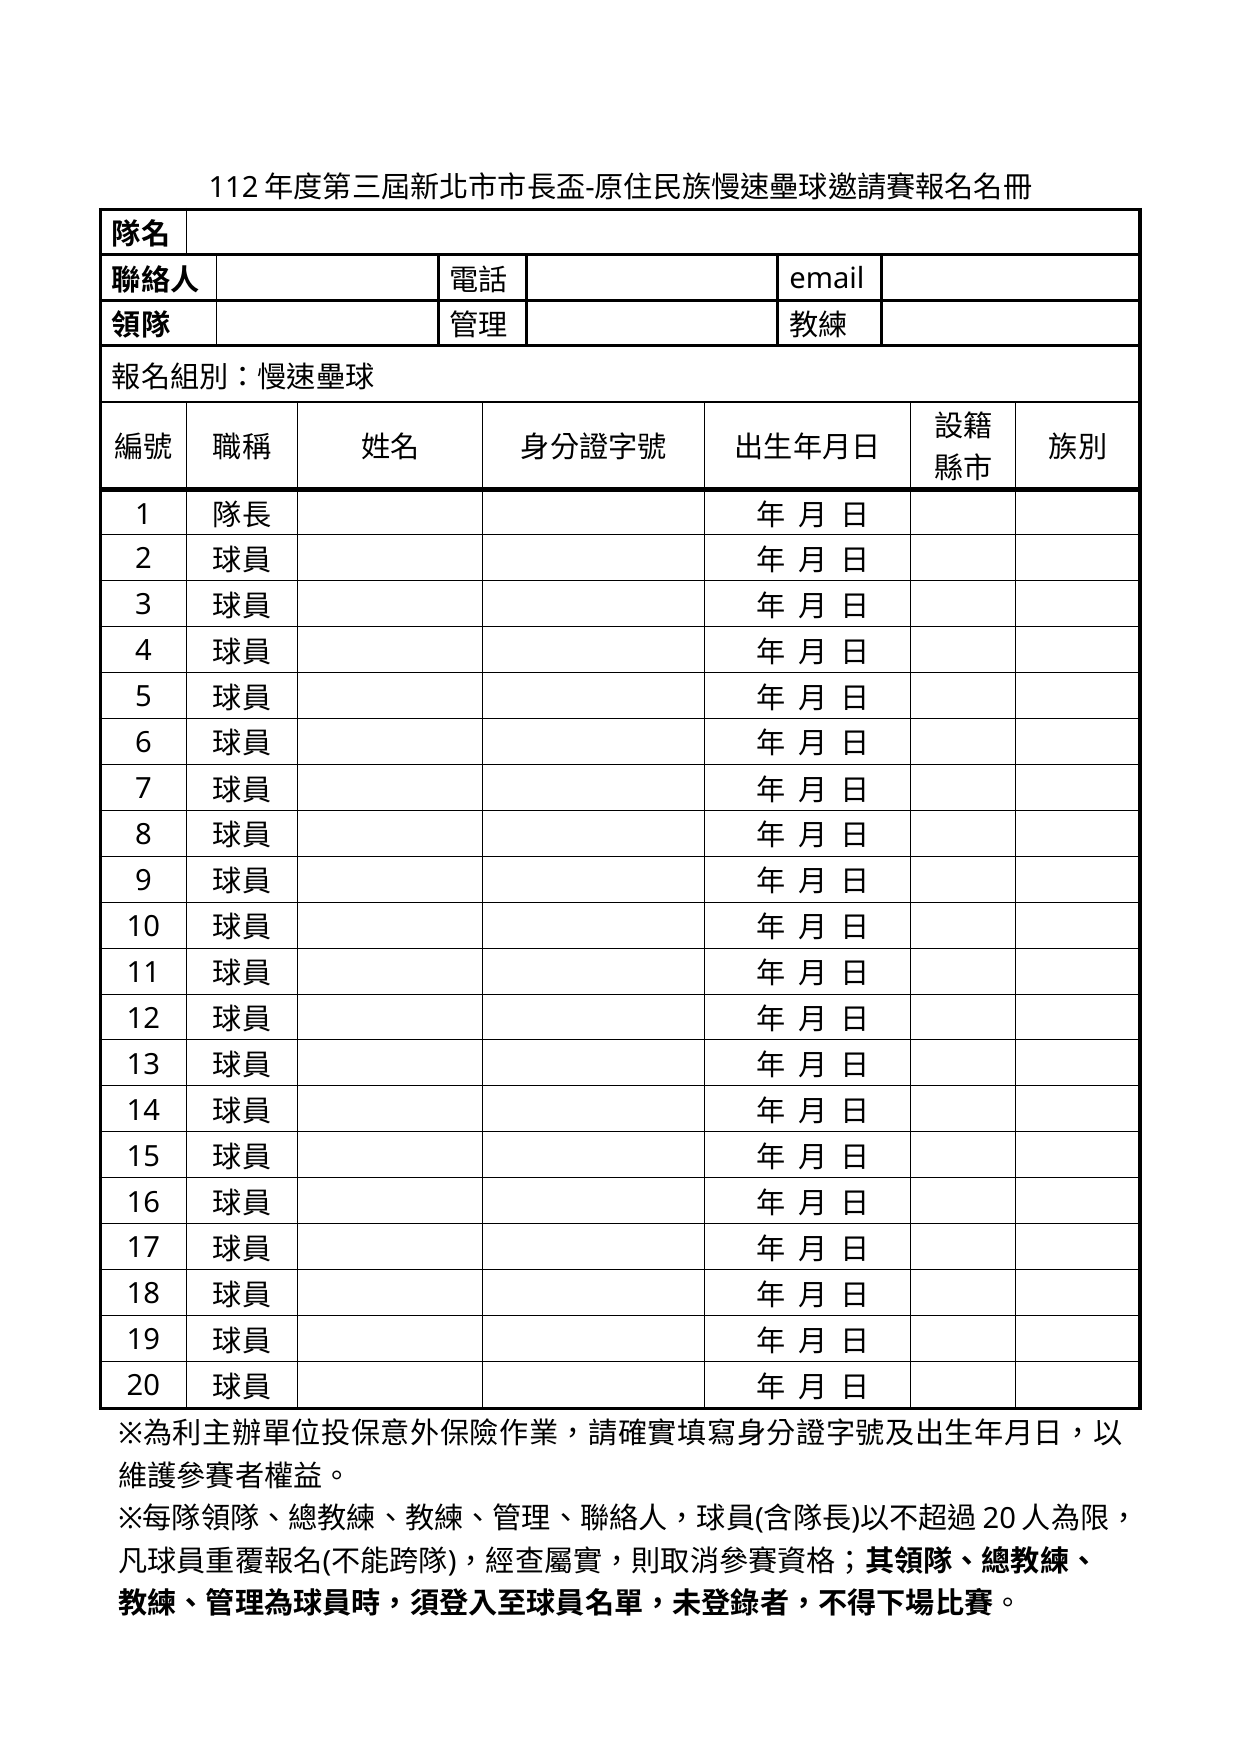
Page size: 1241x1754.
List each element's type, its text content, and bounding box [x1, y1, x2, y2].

table_cell [528, 256, 776, 299]
table_cell 年 月 日 [705, 903, 910, 947]
table_cell [298, 1086, 482, 1131]
table_cell 球員 [187, 581, 297, 626]
table_cell 出生年月日 [705, 403, 910, 487]
table_cell 職稱 [187, 403, 297, 487]
table_cell 球員 [187, 1316, 297, 1361]
table_cell [1016, 1316, 1138, 1361]
table_cell [483, 673, 704, 718]
table_cell 球員 [187, 719, 297, 764]
table_cell 編號 [102, 403, 186, 487]
table_cell 6 [102, 719, 186, 764]
table_cell 年 月 日 [705, 492, 910, 534]
table_cell [298, 1224, 482, 1269]
table_header 隊名 [102, 211, 186, 253]
table_cell [528, 302, 776, 344]
table_cell [217, 256, 437, 299]
table_cell [911, 719, 1015, 764]
table_cell 球員 [187, 1040, 297, 1085]
table_cell [217, 302, 437, 344]
table_cell 12 [102, 995, 186, 1039]
table_cell 9 [102, 857, 186, 902]
table_cell [911, 1132, 1015, 1177]
table_cell 17 [102, 1224, 186, 1269]
table_cell 領隊 [102, 302, 216, 344]
table_cell 年 月 日 [705, 719, 910, 764]
table_cell [1016, 811, 1138, 856]
table_cell 年 月 日 [705, 535, 910, 580]
table_cell 年 月 日 [705, 1040, 910, 1085]
table_cell [483, 1178, 704, 1223]
table_cell [911, 903, 1015, 947]
table_cell 年 月 日 [705, 1270, 910, 1315]
table_cell [298, 673, 482, 718]
table_cell 1 [102, 492, 186, 534]
table_cell [483, 765, 704, 810]
table_cell [911, 627, 1015, 672]
table_cell [483, 995, 704, 1039]
table_cell [298, 857, 482, 902]
table_cell 隊長 [187, 492, 297, 534]
table_cell [483, 1316, 704, 1361]
table_cell [1016, 1224, 1138, 1269]
table_cell [298, 1040, 482, 1085]
table_cell 7 [102, 765, 186, 810]
table_cell 年 月 日 [705, 1362, 910, 1407]
table_cell [1016, 995, 1138, 1039]
table_cell [298, 1270, 482, 1315]
table_cell 球員 [187, 903, 297, 947]
table_cell [1016, 673, 1138, 718]
table_cell 球員 [187, 535, 297, 580]
table_cell 球員 [187, 1224, 297, 1269]
table_cell [911, 581, 1015, 626]
table_cell 姓名 [298, 403, 482, 487]
table_cell [911, 811, 1015, 856]
table_cell [483, 1086, 704, 1131]
table_cell [911, 1224, 1015, 1269]
table_cell [911, 492, 1015, 534]
table_cell [483, 581, 704, 626]
table_cell [883, 302, 1138, 344]
table_cell 球員 [187, 995, 297, 1039]
table_cell [911, 1040, 1015, 1085]
table_cell [298, 1178, 482, 1223]
table_cell [483, 1132, 704, 1177]
table_cell 11 [102, 949, 186, 993]
table_cell 13 [102, 1040, 186, 1085]
table_cell [1016, 1178, 1138, 1223]
table_cell [1016, 1040, 1138, 1085]
table_cell 年 月 日 [705, 627, 910, 672]
table_cell [298, 1132, 482, 1177]
text ※每隊領隊、總教練、教練、管理、聯絡人，球員(含隊長)以不超過20人為限，凡球員重覆報名(不能跨隊)，經查屬實，則取消參賽資格；其領隊、總教練、教練、管理為球員時，須登入至球員名單，未登錄者，不得下場比賽。 [118, 1495, 1122, 1622]
table_cell [911, 673, 1015, 718]
table_cell 球員 [187, 1362, 297, 1407]
table_cell 14 [102, 1086, 186, 1131]
table_cell 3 [102, 581, 186, 626]
table_cell 聯絡人 [102, 256, 216, 299]
table_cell [483, 535, 704, 580]
table_cell [883, 256, 1138, 299]
table_cell [1016, 949, 1138, 993]
table_cell [483, 1270, 704, 1315]
table_cell 設籍 縣市 [911, 403, 1015, 487]
table_cell [298, 1362, 482, 1407]
table_cell [1016, 627, 1138, 672]
table_cell [911, 1316, 1015, 1361]
text 112年度第三屆新北市市長盃-原住民族慢速壘球邀請賽報名名冊 [118, 158, 1122, 208]
table_cell [298, 765, 482, 810]
table_cell [911, 765, 1015, 810]
table_cell 球員 [187, 857, 297, 902]
table_cell 球員 [187, 811, 297, 856]
table_cell [298, 581, 482, 626]
table_cell [298, 995, 482, 1039]
table_cell 年 月 日 [705, 1086, 910, 1131]
table_cell [911, 1086, 1015, 1131]
table_cell [483, 1362, 704, 1407]
table_cell 球員 [187, 949, 297, 993]
table_cell 族別 [1016, 403, 1138, 487]
table_cell [1016, 719, 1138, 764]
table_cell 19 [102, 1316, 186, 1361]
table_cell 10 [102, 903, 186, 947]
table_cell 8 [102, 811, 186, 856]
table_cell [298, 811, 482, 856]
table_cell [298, 719, 482, 764]
table_cell 球員 [187, 1270, 297, 1315]
table_cell [483, 492, 704, 534]
table_cell [911, 1362, 1015, 1407]
table_cell [1016, 1086, 1138, 1131]
table_cell [483, 1224, 704, 1269]
table_cell 20 [102, 1362, 186, 1407]
table_cell 球員 [187, 1086, 297, 1131]
table_cell [298, 535, 482, 580]
table_cell 年 月 日 [705, 811, 910, 856]
table_cell 年 月 日 [705, 1224, 910, 1269]
table_cell 管理 [440, 302, 525, 344]
table_cell [911, 949, 1015, 993]
table_cell [911, 1270, 1015, 1315]
table_cell email [779, 256, 880, 299]
table_cell 年 月 日 [705, 765, 910, 810]
table_cell 電話 [440, 256, 525, 299]
table_cell [1016, 765, 1138, 810]
table_cell 球員 [187, 673, 297, 718]
table_cell 球員 [187, 765, 297, 810]
table_cell [1016, 1362, 1138, 1407]
table_cell 年 月 日 [705, 995, 910, 1039]
table_cell [911, 1178, 1015, 1223]
table_cell [298, 1316, 482, 1361]
table_cell [483, 857, 704, 902]
table_cell [1016, 903, 1138, 947]
table_cell [1016, 535, 1138, 580]
table_cell [483, 627, 704, 672]
table_cell [1016, 1270, 1138, 1315]
table_cell 5 [102, 673, 186, 718]
table_cell [1016, 1132, 1138, 1177]
table_cell [483, 903, 704, 947]
table_cell 4 [102, 627, 186, 672]
table_cell [298, 903, 482, 947]
table_cell 年 月 日 [705, 1132, 910, 1177]
table_header [187, 211, 1138, 253]
table_cell [911, 857, 1015, 902]
table_cell [1016, 581, 1138, 626]
table_cell 年 月 日 [705, 1178, 910, 1223]
table_cell 18 [102, 1270, 186, 1315]
table_cell [483, 811, 704, 856]
table_cell 16 [102, 1178, 186, 1223]
table_cell 報名組別：慢速壘球 [102, 347, 1138, 401]
table_cell 球員 [187, 627, 297, 672]
table_cell [911, 535, 1015, 580]
table_cell [1016, 492, 1138, 534]
text ※為利主辦單位投保意外保險作業，請確實填寫身分證字號及出生年月日，以維護參賽者權益。 [118, 1410, 1122, 1495]
table_cell [911, 995, 1015, 1039]
table_cell 球員 [187, 1132, 297, 1177]
table_cell 年 月 日 [705, 581, 910, 626]
table_cell 15 [102, 1132, 186, 1177]
table_cell [298, 627, 482, 672]
table_cell [483, 1040, 704, 1085]
table_cell [483, 719, 704, 764]
table_cell 年 月 日 [705, 949, 910, 993]
table_cell 教練 [779, 302, 880, 344]
table_cell [298, 492, 482, 534]
table_cell 年 月 日 [705, 673, 910, 718]
table_cell [1016, 857, 1138, 902]
table_cell 2 [102, 535, 186, 580]
table_cell 年 月 日 [705, 857, 910, 902]
table_cell [298, 949, 482, 993]
table_cell 年 月 日 [705, 1316, 910, 1361]
table_cell [483, 949, 704, 993]
table_cell 身分證字號 [483, 403, 704, 487]
table_cell 球員 [187, 1178, 297, 1223]
